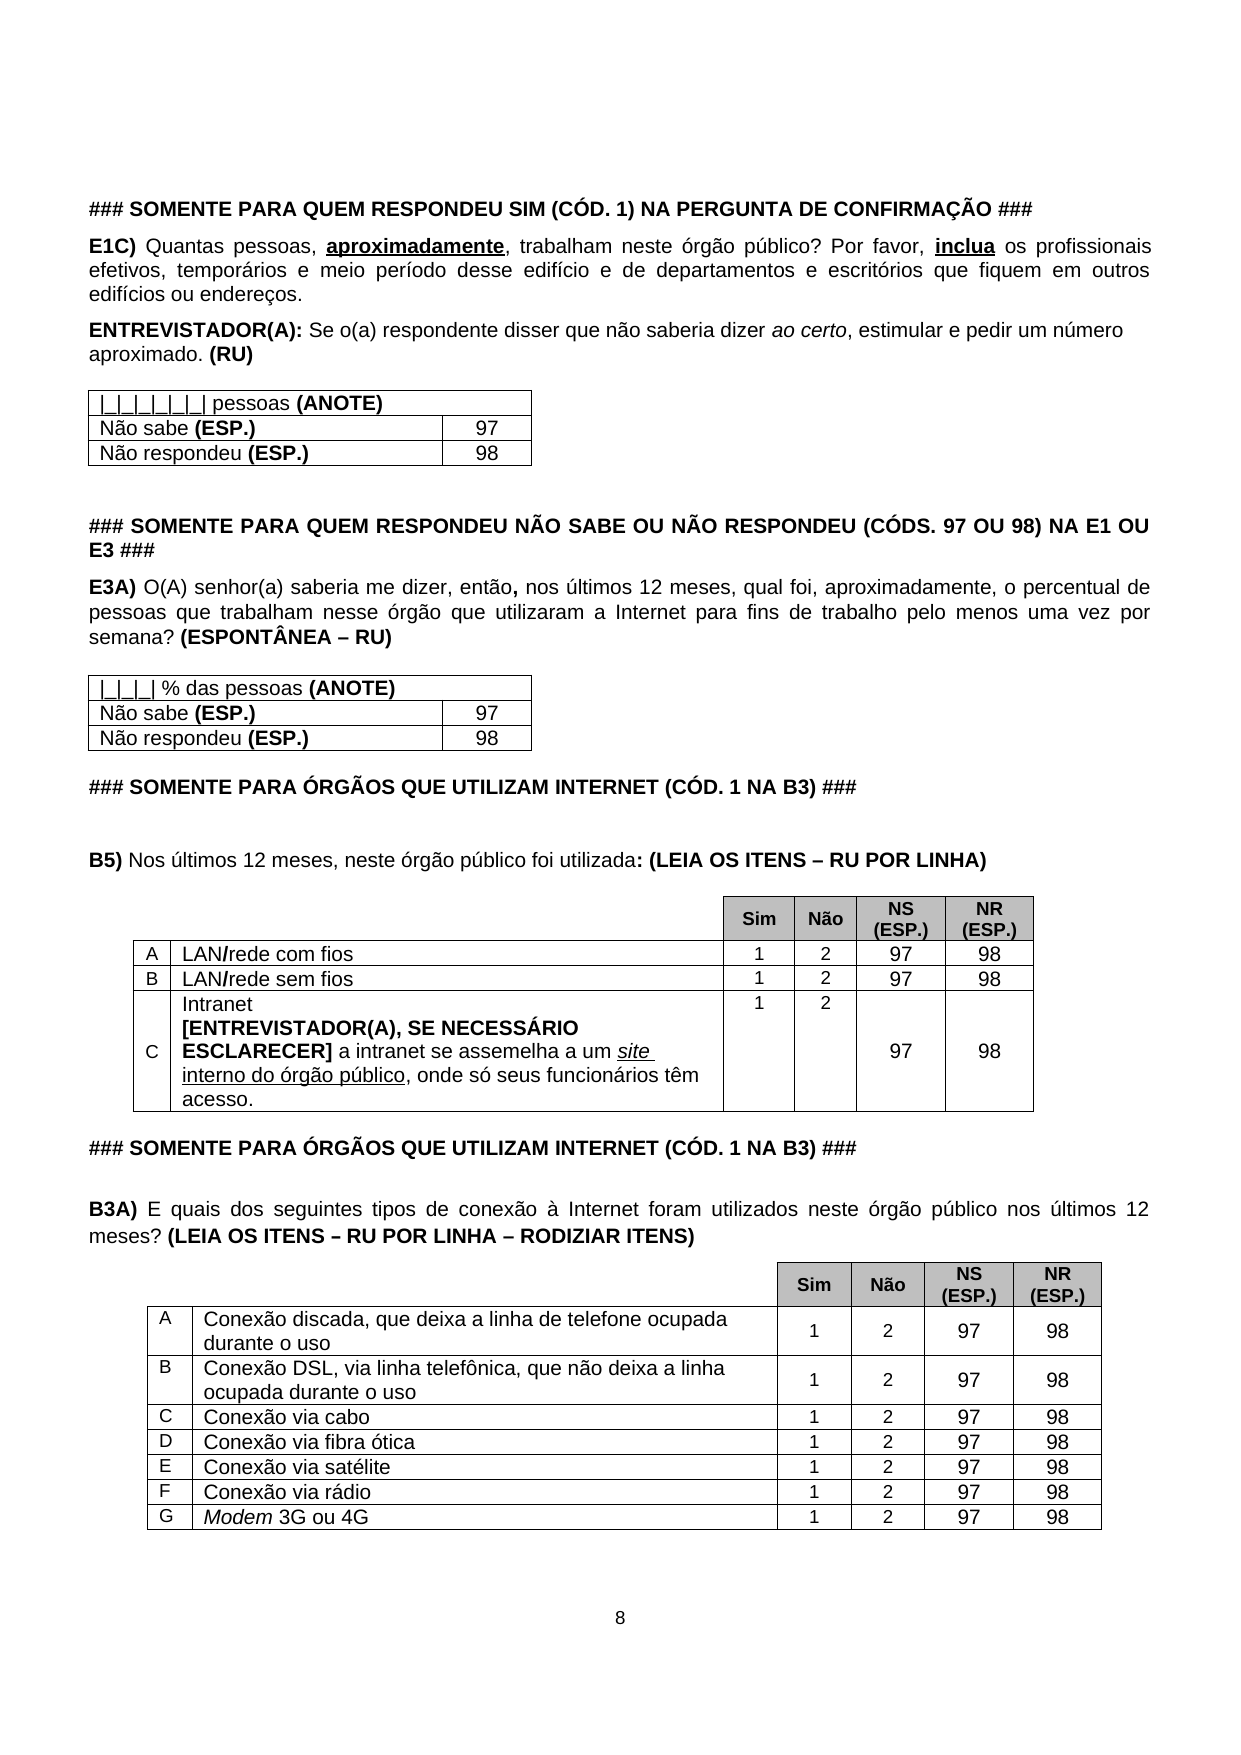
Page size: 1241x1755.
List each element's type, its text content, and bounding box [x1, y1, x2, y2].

text B5) Nos últimos 12 meses, neste órgão público foi utilizada: (LEIA OS ITENS – RU POR LINHA) [89, 848, 1152, 872]
table_cell Intranet [ENTREVISTADOR(A), SE NECESSÁRIO ESCLARECER] a intranet se assemelha a um site interno do órgão público, onde só seus funcionários têm acesso. [171, 991, 723, 1111]
table_cell 98 [443, 441, 531, 465]
table_cell 97 [925, 1455, 1013, 1479]
table_cell 98 [1014, 1480, 1101, 1504]
table_header NS (ESP.) [857, 897, 945, 940]
table_cell Não respondeu (ESP.) [89, 441, 442, 465]
table_cell 1 [778, 1356, 851, 1404]
table_cell 2 [852, 1480, 924, 1504]
table_cell 1 [724, 966, 794, 990]
table_cell F [148, 1480, 192, 1504]
table_cell 97 [925, 1430, 1013, 1454]
table_cell LAN/rede com fios [171, 941, 723, 965]
text ENTREVISTADOR(A): Se o(a) respondente disser que não saberia dizer ao certo, estimular e pedir um número aproximado. (RU) [89, 318, 1152, 366]
table_cell 1 [724, 991, 794, 1111]
table_cell 2 [795, 966, 856, 990]
table_header Não [852, 1263, 924, 1306]
table_cell 1 [778, 1505, 851, 1529]
table_cell 2 [852, 1307, 924, 1355]
table_cell Conexão DSL, via linha telefônica, que não deixa a linha ocupada durante o uso [193, 1356, 777, 1404]
table_header |_|_|_| % das pessoas (ANOTE) [89, 676, 531, 699]
table_cell LAN/rede sem fios [171, 966, 723, 990]
table_cell 98 [946, 991, 1033, 1111]
table_cell 97 [443, 701, 531, 724]
table_cell 2 [852, 1430, 924, 1454]
table_cell 97 [925, 1405, 1013, 1429]
table_cell 2 [795, 941, 856, 965]
table_cell Modem 3G ou 4G [193, 1505, 777, 1529]
table_cell G [148, 1505, 192, 1529]
table_cell 97 [857, 966, 945, 990]
table_header NS (ESP.) [925, 1263, 1013, 1306]
table_header NR (ESP.) [1014, 1263, 1101, 1306]
table_cell 1 [724, 941, 794, 965]
table_cell 1 [778, 1455, 851, 1479]
table_cell B [148, 1356, 192, 1404]
text E3A) O(A) senhor(a) saberia me dizer, então, nos últimos 12 meses, qual foi, aproximadamente, o percentual de pessoas que trabalham nesse órgão que utilizaram a Internet para fins de trabalho pelo menos uma vez por semana? (ESPONTÂNEA – RU) [89, 574, 1152, 649]
table_header Sim [778, 1263, 851, 1306]
table_cell C [148, 1405, 192, 1429]
table_header Não [795, 897, 856, 940]
table_cell 98 [1014, 1356, 1101, 1404]
table_cell E [148, 1455, 192, 1479]
table_cell 98 [1014, 1430, 1101, 1454]
table_cell Conexão via fibra ótica [193, 1430, 777, 1454]
table_cell 2 [795, 991, 856, 1111]
text E1C) Quantas pessoas, aproximadamente, trabalham neste órgão público? Por favor, inclua os profissionais efetivos, temporários e meio período desse edifício e de departamentos e escritórios que fiquem em outros edifícios ou endereços. [89, 233, 1152, 305]
table_cell 97 [925, 1356, 1013, 1404]
table_cell Não respondeu (ESP.) [89, 726, 442, 749]
text ### SOMENTE PARA QUEM RESPONDEU NÃO SABE OU NÃO RESPONDEU (CÓDS. 97 OU 98) NA E1 OU E3 ### [89, 514, 1152, 562]
table_cell Conexão discada, que deixa a linha de telefone ocupada durante o uso [193, 1307, 777, 1355]
text ### SOMENTE PARA ÓRGÃOS QUE UTILIZAM INTERNET (CÓD. 1 NA B3) ### [89, 774, 1152, 798]
table_cell 98 [1014, 1505, 1101, 1529]
text B3A) E quais dos seguintes tipos de conexão à Internet foram utilizados neste órgão público nos últimos 12 meses? (LEIA OS ITENS – RU POR LINHA – RODIZIAR ITENS) [89, 1197, 1152, 1249]
table_cell 98 [1014, 1307, 1101, 1355]
table_cell 98 [443, 726, 531, 749]
table_cell 97 [925, 1480, 1013, 1504]
table_cell 98 [1014, 1455, 1101, 1479]
table_cell 97 [857, 991, 945, 1111]
table_cell 2 [852, 1455, 924, 1479]
table_cell C [134, 991, 170, 1111]
table_cell 2 [852, 1405, 924, 1429]
table_cell Conexão via cabo [193, 1405, 777, 1429]
table_header [133, 896, 723, 940]
table_cell Não sabe (ESP.) [89, 701, 442, 724]
table_header NR (ESP.) [946, 897, 1033, 940]
table_cell 98 [1014, 1405, 1101, 1429]
table_cell A [148, 1307, 192, 1355]
table_cell Conexão via rádio [193, 1480, 777, 1504]
table_header Sim [724, 897, 794, 940]
table_header [148, 1262, 777, 1306]
table_cell A [134, 941, 170, 965]
table_cell 1 [778, 1480, 851, 1504]
table_cell Conexão via satélite [193, 1455, 777, 1479]
table_cell 98 [946, 941, 1033, 965]
table_cell 1 [778, 1307, 851, 1355]
text ### SOMENTE PARA ÓRGÃOS QUE UTILIZAM INTERNET (CÓD. 1 NA B3) ### [89, 1136, 1152, 1160]
table_cell 2 [852, 1356, 924, 1404]
table_cell 97 [857, 941, 945, 965]
table_header |_|_|_|_|_|_| pessoas (ANOTE) [89, 391, 531, 415]
table_cell Não sabe (ESP.) [89, 416, 442, 440]
table_cell 1 [778, 1405, 851, 1429]
table_cell D [148, 1430, 192, 1454]
table_cell 2 [852, 1505, 924, 1529]
table_cell 98 [946, 966, 1033, 990]
text ### SOMENTE PARA QUEM RESPONDEU SIM (CÓD. 1) NA PERGUNTA DE CONFIRMAÇÃO ### [89, 197, 1152, 221]
table_cell 97 [925, 1505, 1013, 1529]
table_cell 97 [443, 416, 531, 440]
table_cell 97 [925, 1307, 1013, 1355]
table_cell B [134, 966, 170, 990]
table_cell 1 [778, 1430, 851, 1454]
